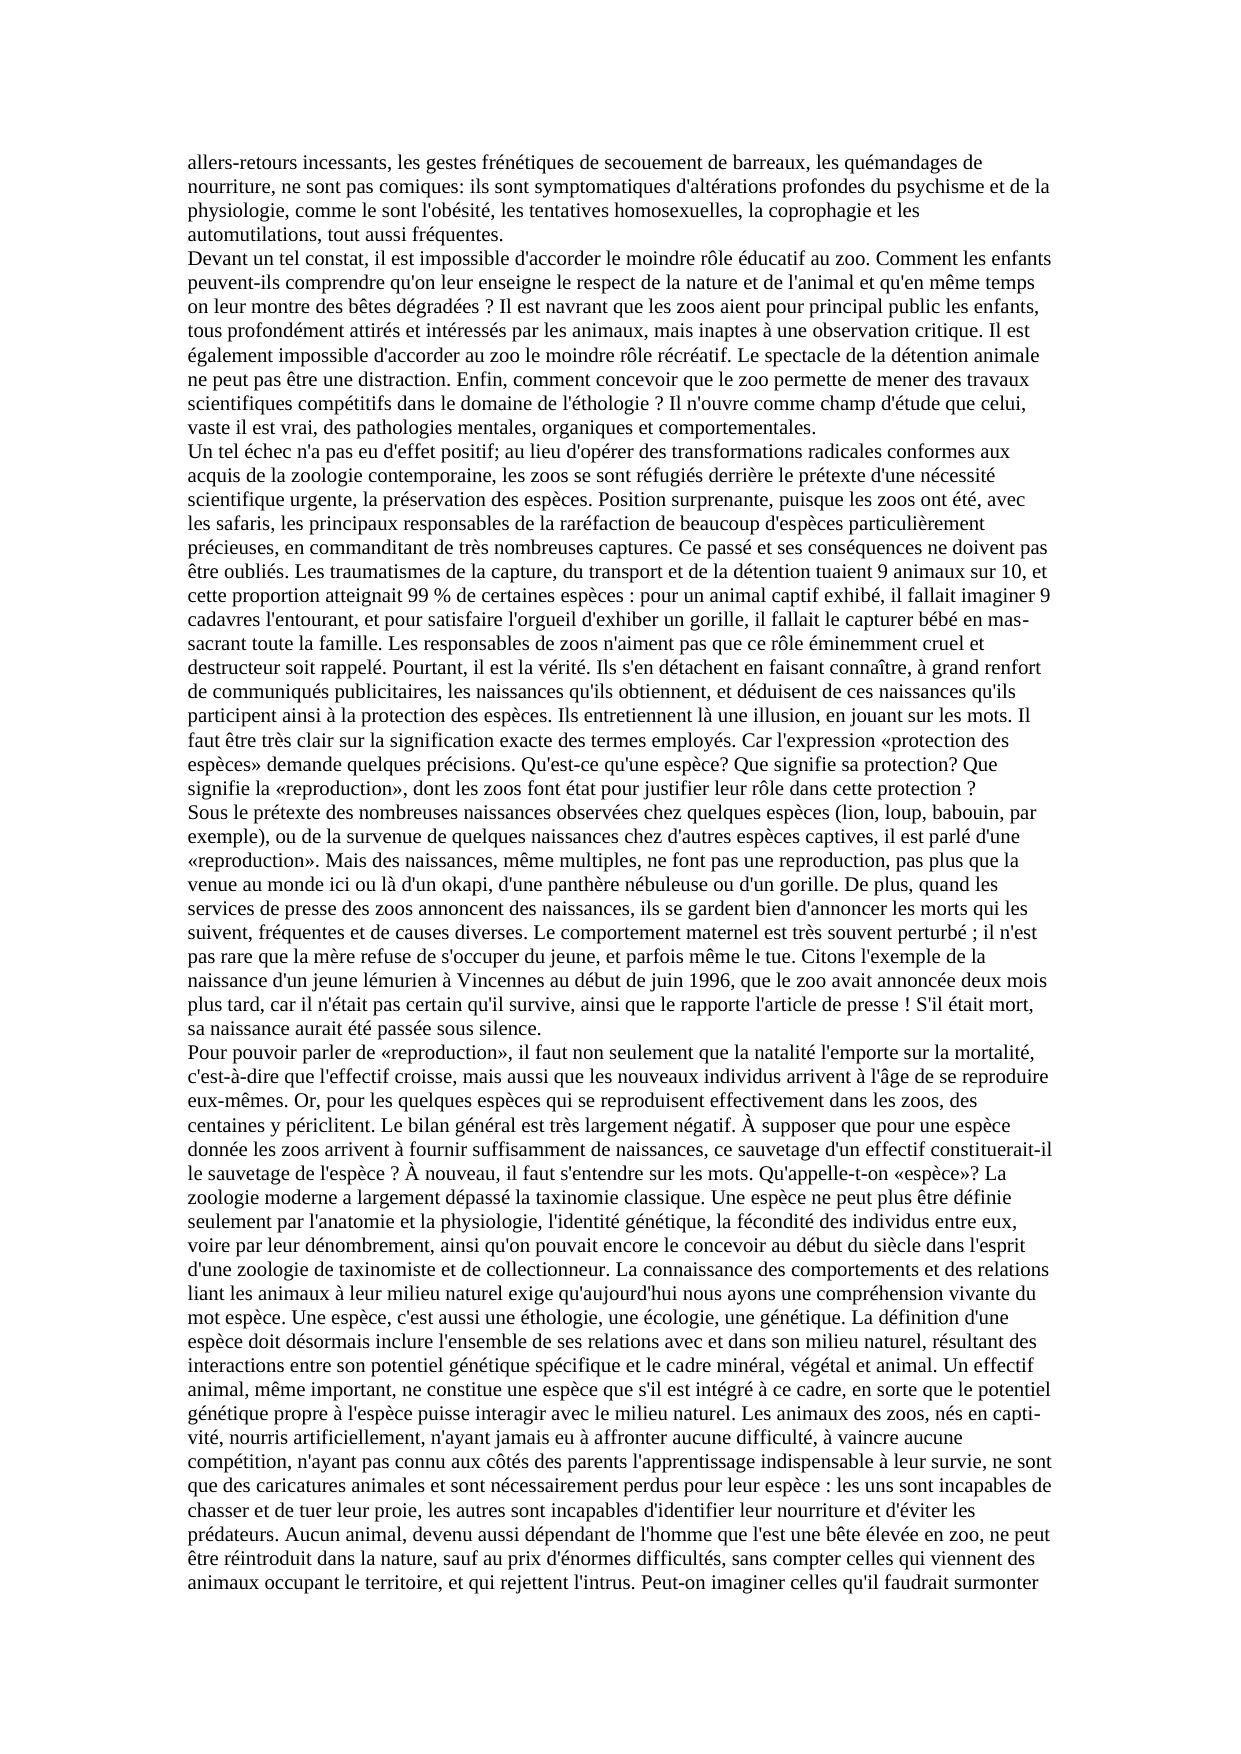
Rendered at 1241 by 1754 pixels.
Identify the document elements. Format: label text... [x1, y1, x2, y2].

text allers-retours incessants, les gestes frénétiques de secouement de barreaux, les quémandages de nourriture, ne sont pas comiques: ils sont symptomatiques d'altérations profondes du psychisme et de la physiologie, comme le sont l'obésité, les tenta­tives homosexuelles, la coprophagie et les automutilations, tout aussi fréquentes. [187, 150, 1053, 246]
text Un tel échec n'a pas eu d'effet positif; au lieu d'opérer des trans­formations radicales conformes aux acquis de la zoologie contemporaine, les zoos se sont réfugiés derrière le prétexte d'une nécessité scientifique urgente, la préservation des espèces. Position surprenante, puisque les zoos ont été, avec les safaris, les principaux responsables de la raréfaction de beaucoup d'es­pèces particulièrement précieuses, en commanditant de très nombreuses captures. Ce passé et ses conséquences ne doivent pas être oubliés. Les traumatismes de la capture, du transport et de la détention tuaient 9 animaux sur 10, et cette proportion atteignait 99 % de certaines espèces : pour un animal captif exhi­bé, il fallait imaginer 9 cadavres l'entourant, et pour satisfaire l'orgueil d'exhiber un gorille, il fallait le capturer bébé en mas­sacrant toute la famille. Les responsables de zoos n'aiment pas que ce rôle éminemment cruel et destructeur soit rappelé. Pourtant, il est la vérité. Ils s'en détachent en faisant connaître, à grand renfort de communiqués publicitaires, les naissances qu'ils obtiennent, et déduisent de ces naissances qu'ils partici­pent ainsi à la protection des espèces. Ils entretiennent là une illusion, en jouant sur les mots. Il faut être très clair sur la signi­fication exacte des termes employés. Car l'expression «protec­tion des espèces» demande quelques précisions. Qu'est-ce qu'une espèce? Que signifie sa protection? Que signifie la «reproduction», dont les zoos font état pour justifier leur rôle dans cette protection ? [187, 439, 1053, 800]
text Devant un tel constat, il est impossible d'accorder le moindre rôle éducatif au zoo. Comment les enfants peuvent-ils com­prendre qu'on leur enseigne le respect de la nature et de l'animal et qu'en même temps on leur montre des bêtes dégradées ? Il est navrant que les zoos aient pour principal public les enfants, tous profondément attirés et intéressés par les animaux, mais inaptes à une observation critique. Il est également impossible d'accor­der au zoo le moindre rôle récréatif. Le spectacle de la détention animale ne peut pas être une distraction. Enfin, comment concevoir que le zoo permette de mener des travaux scientifiques com­pétitifs dans le domaine de l'éthologie ? Il n'ouvre comme champ d'étude que celui, vaste il est vrai, des pathologies mentales, organiques et comportementales. [187, 246, 1053, 439]
text Pour pouvoir parler de «reproduction», il faut non seulement que la natalité l'emporte sur la mortalité, c'est-à-dire que l'effectif croisse, mais aussi que les nouveaux individus arrivent à l'âge de se reproduire eux-mêmes. Or, pour les quelques espèces qui se reproduisent effectivement dans les zoos, des centaines y péri­clitent. Le bilan général est très largement négatif. À supposer que pour une espèce donnée les zoos arrivent à four­nir suffisamment de naissances, ce sauvetage d'un effectif consti­tuerait-il le sauvetage de l'espèce ? À nouveau, il faut s'entendre sur les mots. Qu'appelle-t-on «espèce»? La zoologie moderne a largement dépassé la taxinomie classique. Une espèce ne peut plus être définie seulement par l'anatomie et la physiologie, l'identité génétique, la fécondité des individus entre eux, voire par leur dénombrement, ainsi qu'on pouvait encore le concevoir au début du siècle dans l'esprit d'une zoologie de taxinomiste et de collectionneur. La connaissance des comportements et des relations liant les animaux à leur milieu naturel exige qu'au­jourd'hui nous ayons une compréhension vivante du mot espè­ce. Une espèce, c'est aussi une éthologie, une écologie, une génétique. La définition d'une espèce doit désormais inclure l'en­semble de ses relations avec et dans son milieu naturel, résultant des interactions entre son potentiel génétique spécifique et le cadre minéral, végétal et animal. Un effectif animal, même important, ne constitue une espèce que s'il est intégré à ce cadre, en sorte que le potentiel génétique propre à l'espèce puisse inter­agir avec le milieu naturel. Les animaux des zoos, nés en capti­vité, nourris artificiellement, n'ayant jamais eu à affronter aucune difficulté, à vaincre aucune compétition, n'ayant pas connu aux côtés des parents l'apprentissage indispensable à leur survie, ne sont que des caricatures animales et sont nécessaire­ment perdus pour leur espèce : les uns sont incapables de chas­ser et de tuer leur proie, les autres sont incapables d'identifier leur nourriture et d'éviter les prédateurs. Aucun animal, devenu aussi dépendant de l'homme que l'est une bête élevée en zoo, ne peut être réintroduit dans la nature, sauf au prix d'énormes dif­ficultés, sans compter celles qui viennent des animaux occupant le territoire, et qui rejettent l'intrus. Peut-on imaginer celles qu'il faudrait surmonter [187, 1040, 1053, 1594]
text Sous le prétexte des nombreuses naissances observées chez quelques espèces (lion, loup, babouin, par exemple), ou de la survenue de quelques naissances chez d'autres espèces captives, il est parlé d'une «reproduction». Mais des naissances, même multiples, ne font pas une reproduction, pas plus que la venue au monde ici ou là d'un okapi, d'une panthère nébuleuse ou d'un gorille. De plus, quand les services de presse des zoos annoncent des naissances, ils se gardent bien d'annoncer les morts qui les suivent, fréquentes et de causes diverses. Le comportement maternel est très souvent perturbé ; il n'est pas rare que la mère refuse de s'occuper du jeune, et parfois même le tue. Citons l'exemple de la naissance d'un jeune lémurien à Vincennes au début de juin 1996, que le zoo avait annoncée deux mois plus tard, car il n'était pas certain qu'il survive, ainsi que le rapporte l'article de presse ! S'il était mort, sa naissance aurait été passée sous silence. [187, 800, 1053, 1040]
